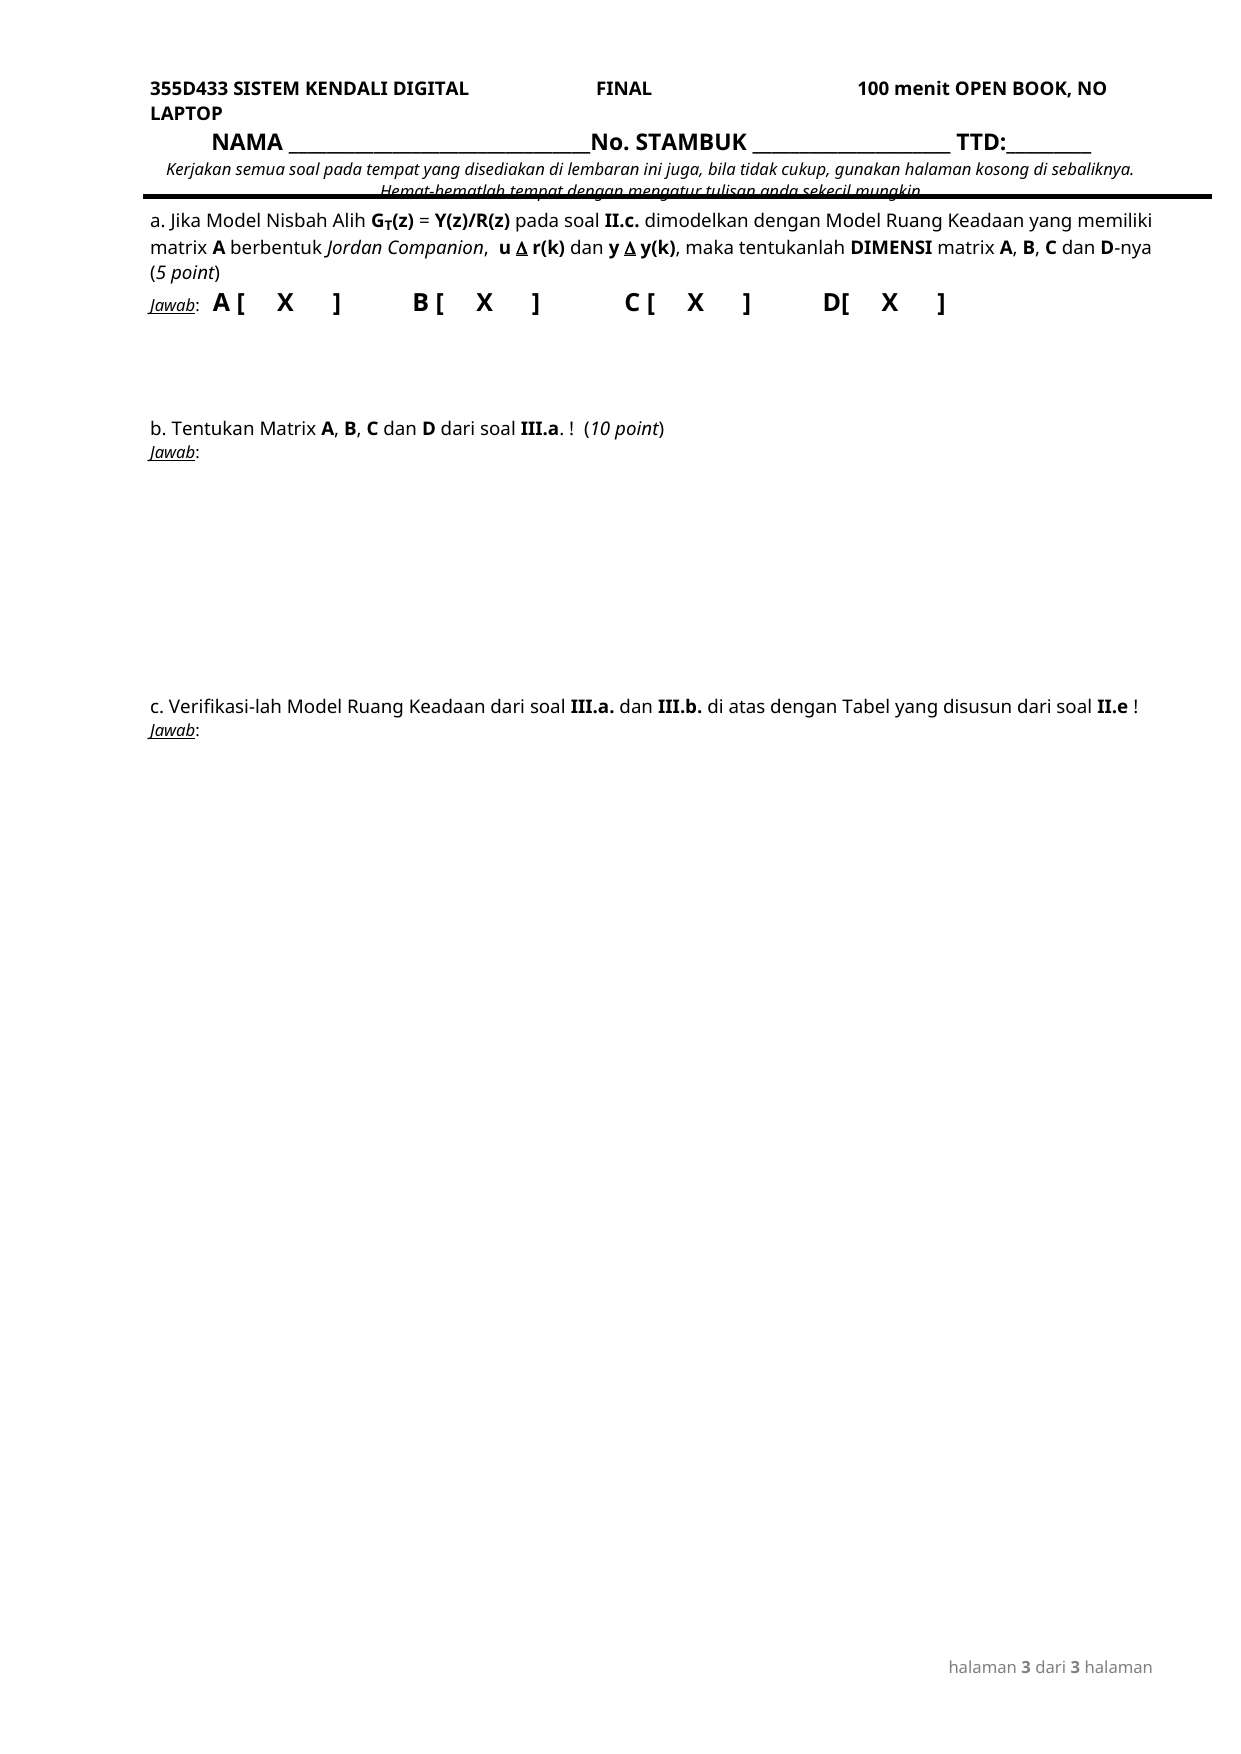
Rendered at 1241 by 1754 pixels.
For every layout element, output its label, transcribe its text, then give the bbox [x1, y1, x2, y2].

text a. Jika Model Nisbah Alih GT(z) = Y(z)/R(z) pada soal II.c. dimodelkan dengan Model Ruang Keadaan yang memiliki matrix A berbentuk Jordan Companion, u D r(k) dan y D y(k), maka tentukanlah DIMENSI matrix A, B, C dan D-nya (5 point) [150, 203, 1153, 285]
text c. Verifikasi-lah Model Ruang Keadaan dari soal III.a. dan III.b. di atas dengan Tabel yang disusun dari soal II.e ! [150, 693, 1153, 719]
text Jawab: [150, 719, 1153, 742]
text Jawab: [150, 441, 1153, 464]
text b. Tentukan Matrix A, B, C dan D dari soal III.a. ! (10 point) [150, 416, 1153, 441]
text Jawab: A [ X ] B [ X ] C [ X ] D[ X ] [150, 285, 1153, 319]
